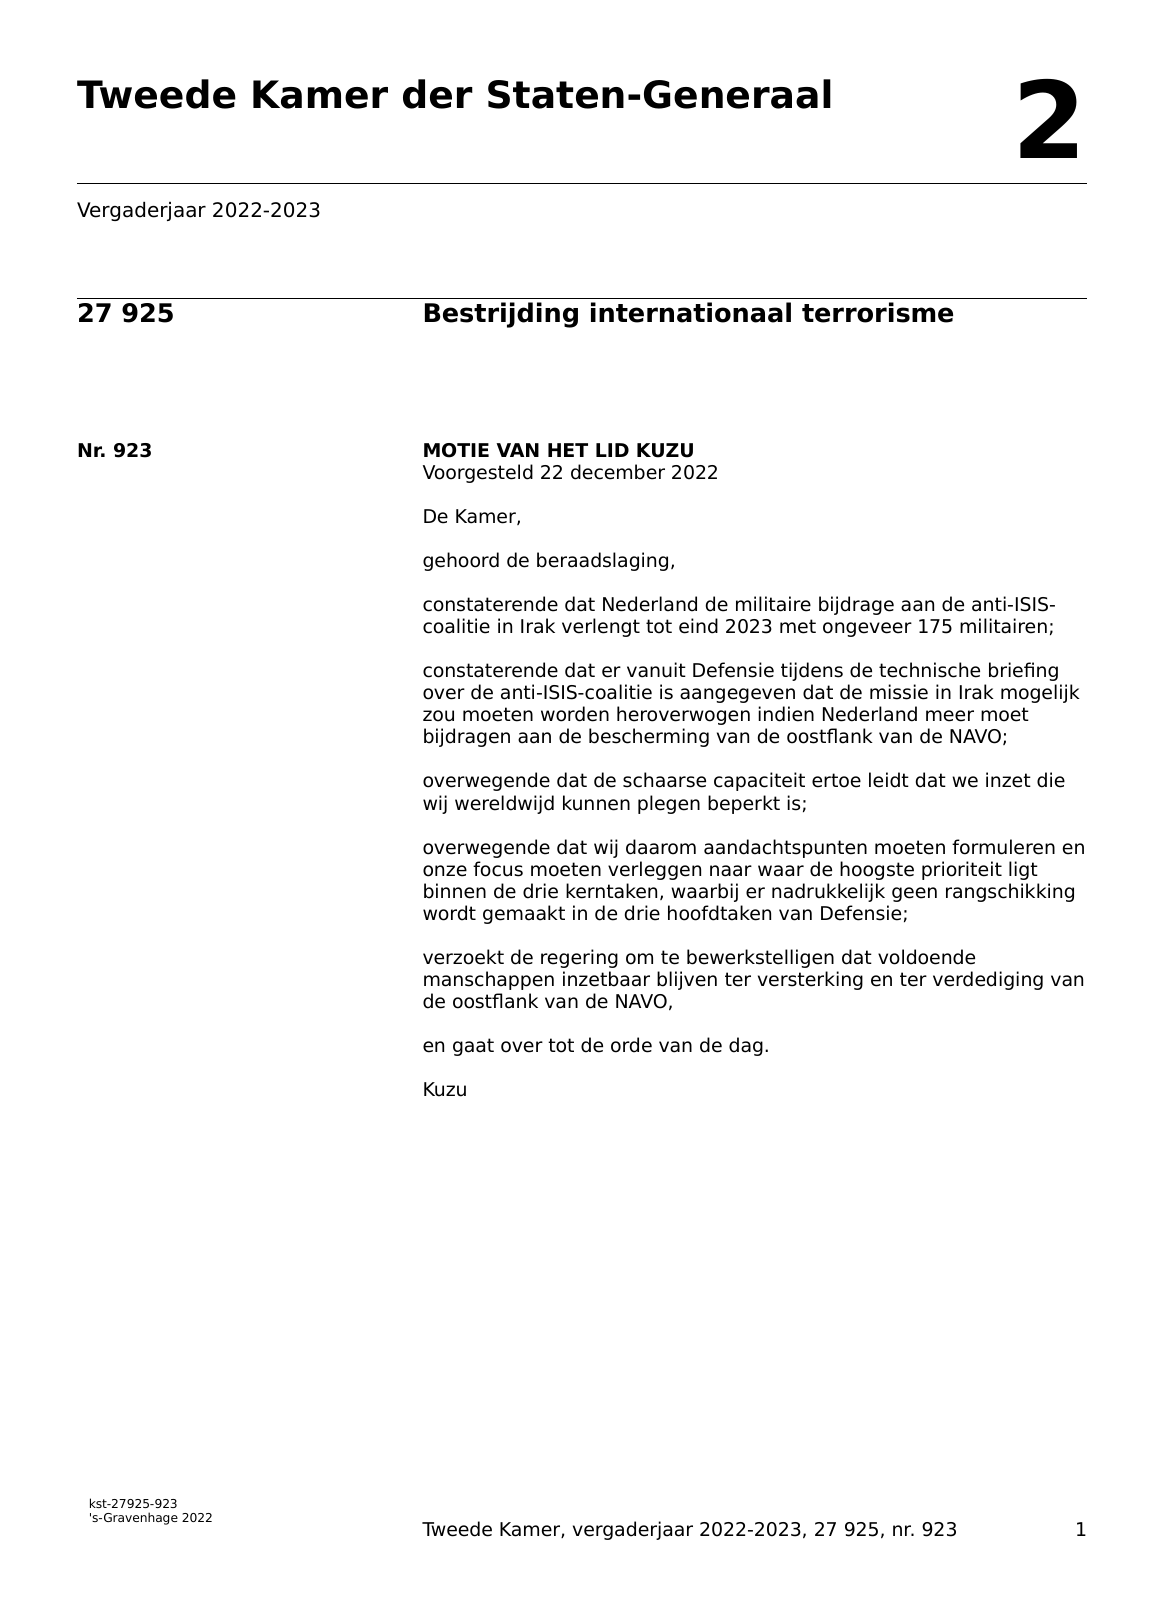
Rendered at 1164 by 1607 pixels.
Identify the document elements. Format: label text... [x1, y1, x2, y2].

table_cell Vergaderjaar 2022-2023 [77, 184, 1087, 298]
text De Kamer, [422, 506, 1087, 528]
text overwegende dat de schaarse capaciteit ertoe leidt dat we inzet die wij wereldwijd kunnen plegen beperkt is; [422, 770, 1087, 814]
text verzoekt de regering om te bewerkstelligen dat voldoende manschappen inzetbaar blijven ter versterking en ter verdediging van de oostflank van de NAVO, [422, 947, 1087, 1013]
text Voorgesteld 22 december 2022 [422, 462, 1087, 484]
text gehoord de beraadslaging, [422, 550, 1087, 572]
table_header Tweede Kamer der Staten-Generaal [77, 59, 886, 183]
table_header 2 [886, 59, 1087, 183]
text constaterende dat Nederland de militaire bijdrage aan de anti-ISIS-coalitie in Irak verlengt tot eind 2023 met ongeveer 175 militairen; [422, 594, 1087, 638]
subtitle Nr. 923 MOTIE VAN HET LID KUZU [77, 440, 1087, 462]
text kst-27925-923 [88, 1497, 323, 1511]
text en gaat over tot de orde van de dag. [422, 1035, 1087, 1057]
text constaterende dat er vanuit Defensie tijdens de technische briefing over de anti-ISIS-coalitie is aangegeven dat de missie in Irak mogelijk zou moeten worden heroverwogen indien Nederland meer moet bijdragen aan de bescherming van de oostflank van de NAVO; [422, 660, 1087, 748]
text 's-Gravenhage 2022 [88, 1511, 323, 1525]
subtitle 27 925 Bestrijding internationaal terrorisme [77, 299, 1087, 329]
text overwegende dat wij daarom aandachtspunten moeten formuleren en onze focus moeten verleggen naar waar de hoogste prioriteit ligt binnen de drie kerntaken, waarbij er nadrukkelijk geen rangschikking wordt gemaakt in de drie hoofdtaken van Defensie; [422, 837, 1087, 924]
text Kuzu [422, 1079, 1087, 1101]
